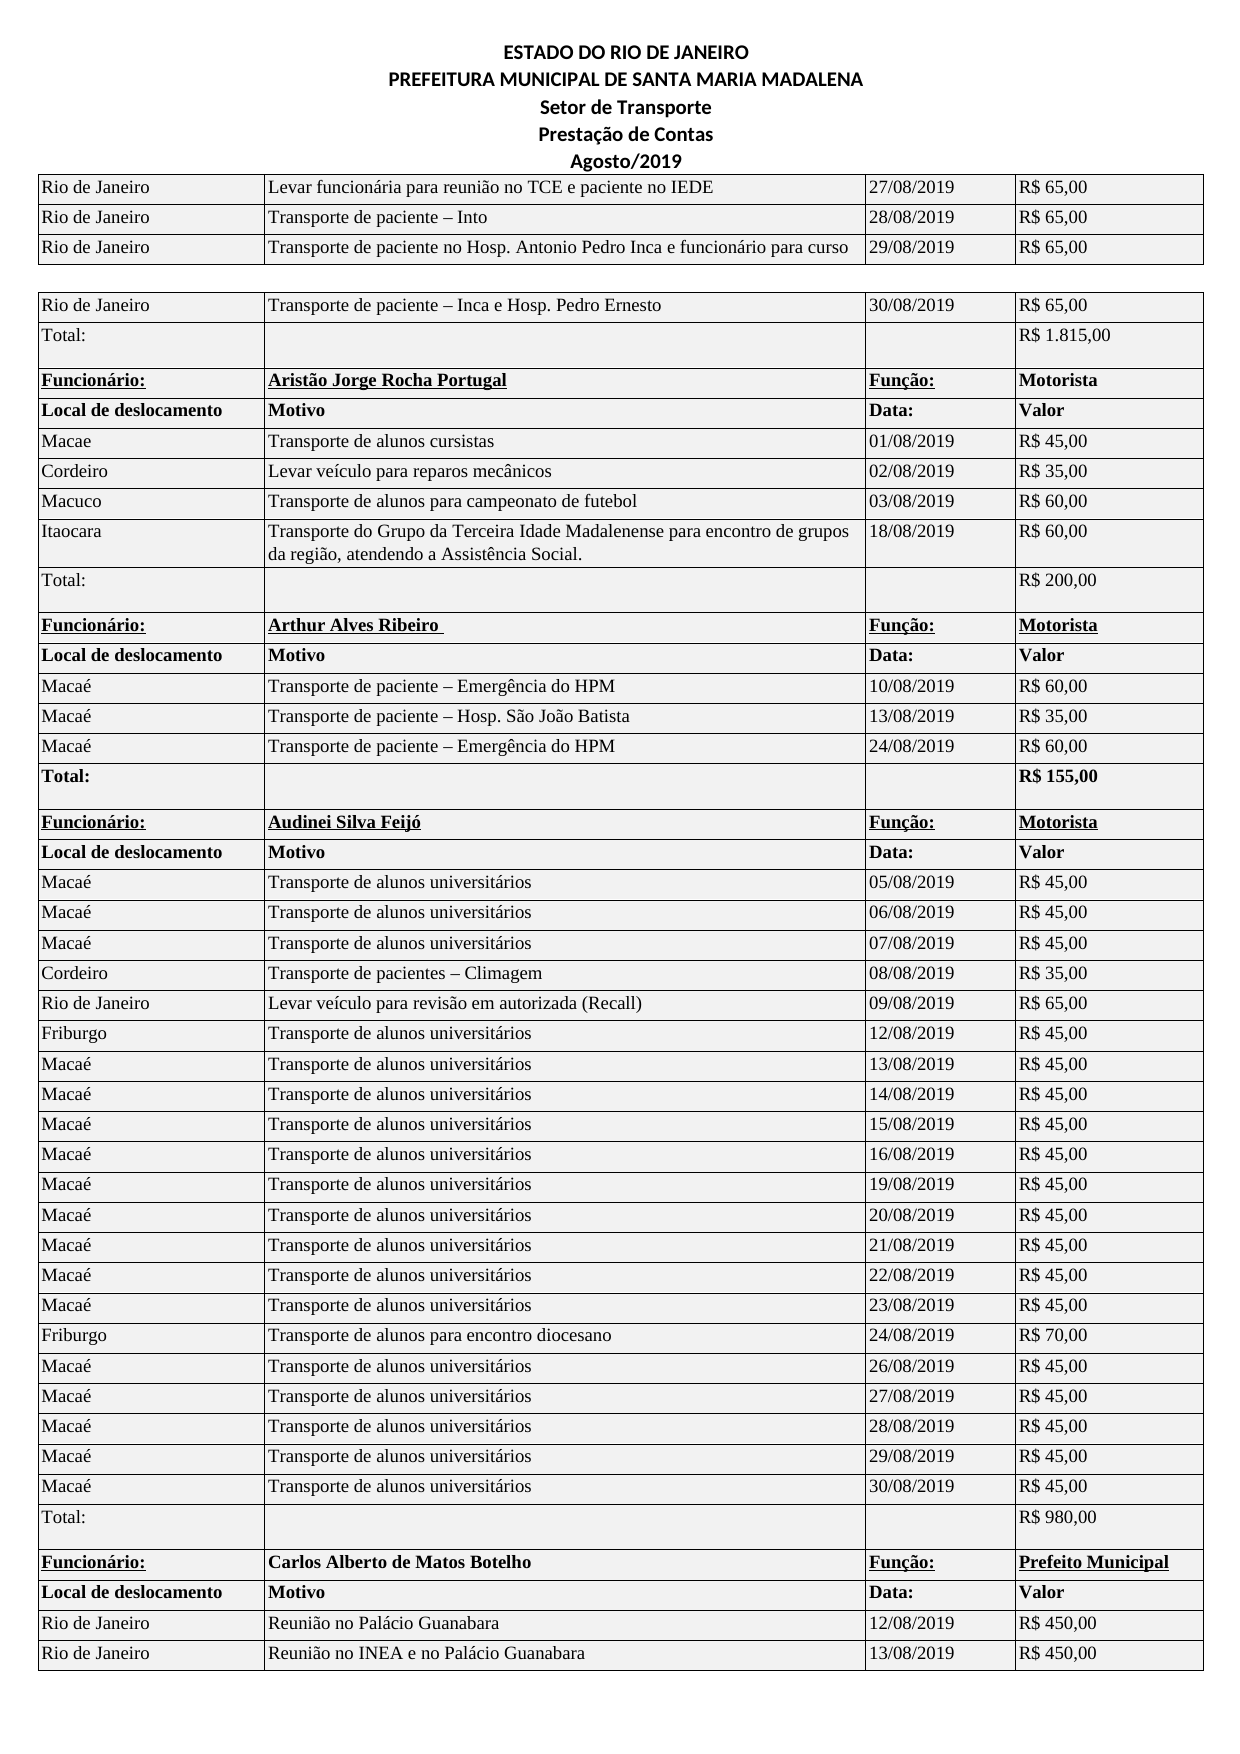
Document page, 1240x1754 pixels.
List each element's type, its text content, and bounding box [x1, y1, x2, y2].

table_cell Valor [1016, 644, 1203, 673]
table_cell Rio de Janeiro [39, 205, 264, 234]
table_cell Macuco [39, 489, 264, 518]
table_cell 09/08/2019 [866, 991, 1015, 1020]
table_cell R$ 45,00 [1016, 1021, 1203, 1051]
table_cell Transporte de alunos universitários [265, 1445, 865, 1474]
table_cell Rio de Janeiro [39, 1611, 264, 1640]
table_cell 07/08/2019 [866, 931, 1015, 960]
table_cell 12/08/2019 [866, 1611, 1015, 1640]
table_cell Transporte de paciente – Emergência do HPM [265, 734, 865, 763]
table_cell R$ 45,00 [1016, 1082, 1203, 1111]
table_cell Data: [866, 840, 1015, 869]
table_cell Motorista [1016, 369, 1203, 398]
table_cell Local de deslocamento [39, 1581, 264, 1610]
table_cell Valor [1016, 1581, 1203, 1610]
table_cell Transporte de alunos universitários [265, 1233, 865, 1262]
table_cell Macaé [39, 901, 264, 930]
table_cell Macaé [39, 674, 264, 703]
table_cell Transporte de alunos cursistas [265, 429, 865, 458]
table_cell Reunião no Palácio Guanabara [265, 1611, 865, 1640]
table_cell Total: [39, 764, 264, 809]
table_cell R$ 200,00 [1016, 568, 1203, 612]
table_cell 28/08/2019 [866, 205, 1015, 234]
table_cell Reunião no INEA e no Palácio Guanabara [265, 1641, 865, 1670]
table_cell 18/08/2019 [866, 520, 1015, 567]
table_cell Macaé [39, 1203, 264, 1232]
table_cell Função: [866, 1550, 1015, 1580]
table_cell Transporte de alunos universitários [265, 1142, 865, 1171]
table_cell Data: [866, 399, 1015, 428]
table_cell 06/08/2019 [866, 901, 1015, 930]
table_header Rio de Janeiro [39, 293, 264, 322]
table_cell 15/08/2019 [866, 1112, 1015, 1141]
table_cell 27/08/2019 [866, 175, 1015, 204]
table_cell 22/08/2019 [866, 1263, 1015, 1292]
table_cell R$ 45,00 [1016, 1384, 1203, 1413]
table_cell R$ 45,00 [1016, 1445, 1203, 1474]
table_cell Transporte de alunos universitários [265, 1354, 865, 1383]
table_cell Transporte de alunos universitários [265, 1052, 865, 1081]
table_cell 28/08/2019 [866, 1414, 1015, 1443]
table_cell Funcionário: [39, 613, 264, 642]
table_cell Arthur Alves Ribeiro [265, 613, 865, 642]
table_cell [866, 323, 1015, 367]
table_cell 23/08/2019 [866, 1294, 1015, 1323]
table_cell R$ 45,00 [1016, 1414, 1203, 1443]
table_cell Prefeito Municipal [1016, 1550, 1203, 1580]
table_cell R$ 45,00 [1016, 1203, 1203, 1232]
table_cell R$ 35,00 [1016, 704, 1203, 733]
table_cell Transporte de paciente – Into [265, 205, 865, 234]
table_cell Macaé [39, 1384, 264, 1413]
table_cell 13/08/2019 [866, 1052, 1015, 1081]
table_cell Transporte de alunos para campeonato de futebol [265, 489, 865, 518]
table_cell Rio de Janeiro [39, 991, 264, 1020]
table_cell Friburgo [39, 1021, 264, 1051]
table_cell Valor [1016, 840, 1203, 869]
table_cell Transporte de alunos para encontro diocesano [265, 1324, 865, 1353]
table_cell R$ 65,00 [1016, 205, 1203, 234]
table_cell Macaé [39, 734, 264, 763]
table_cell Funcionário: [39, 1550, 264, 1580]
table_cell R$ 45,00 [1016, 931, 1203, 960]
table_cell Transporte de alunos universitários [265, 1082, 865, 1111]
table_cell R$ 45,00 [1016, 1294, 1203, 1323]
table_cell [866, 568, 1015, 612]
table_cell 29/08/2019 [866, 1445, 1015, 1474]
table_cell 27/08/2019 [866, 1384, 1015, 1413]
table_cell Motivo [265, 399, 865, 428]
table_cell Total: [39, 1505, 264, 1549]
table_cell Macaé [39, 1414, 264, 1443]
table_cell Transporte de paciente – Emergência do HPM [265, 674, 865, 703]
table_cell Motivo [265, 644, 865, 673]
table_cell R$ 45,00 [1016, 1052, 1203, 1081]
table_cell Data: [866, 1581, 1015, 1610]
table_cell R$ 45,00 [1016, 870, 1203, 899]
table_cell Função: [866, 369, 1015, 398]
table_cell Carlos Alberto de Matos Botelho [265, 1550, 865, 1580]
table_cell 08/08/2019 [866, 961, 1015, 990]
table_cell [265, 764, 865, 809]
table_cell R$ 60,00 [1016, 674, 1203, 703]
table_cell Transporte de alunos universitários [265, 1021, 865, 1051]
table_cell Macaé [39, 704, 264, 733]
table_cell Transporte de pacientes – Climagem [265, 961, 865, 990]
table_cell Motorista [1016, 613, 1203, 642]
table_cell Transporte de alunos universitários [265, 1112, 865, 1141]
table_cell 20/08/2019 [866, 1203, 1015, 1232]
table_cell Levar veículo para reparos mecânicos [265, 459, 865, 488]
table_cell 21/08/2019 [866, 1233, 1015, 1262]
table_cell Macaé [39, 1445, 264, 1474]
table_cell R$ 45,00 [1016, 1233, 1203, 1262]
table_cell Rio de Janeiro [39, 175, 264, 204]
table_cell 16/08/2019 [866, 1142, 1015, 1171]
table_cell 19/08/2019 [866, 1173, 1015, 1202]
table_cell 24/08/2019 [866, 734, 1015, 763]
table_cell R$ 45,00 [1016, 1354, 1203, 1383]
table_cell Rio de Janeiro [39, 1641, 264, 1670]
table_cell Aristão Jorge Rocha Portugal [265, 369, 865, 398]
table_cell Macaé [39, 870, 264, 899]
table_cell R$ 45,00 [1016, 1142, 1203, 1171]
table_cell Transporte de paciente – Hosp. São João Batista [265, 704, 865, 733]
table_cell Local de deslocamento [39, 644, 264, 673]
table_header R$ 65,00 [1016, 293, 1203, 322]
table_cell 24/08/2019 [866, 1324, 1015, 1353]
table_cell 05/08/2019 [866, 870, 1015, 899]
table_cell R$ 65,00 [1016, 175, 1203, 204]
table_cell Macaé [39, 1173, 264, 1202]
table_cell R$ 45,00 [1016, 1112, 1203, 1141]
table_cell Valor [1016, 399, 1203, 428]
table_cell Transporte de alunos universitários [265, 931, 865, 960]
table_cell 14/08/2019 [866, 1082, 1015, 1111]
table_cell Macaé [39, 1263, 264, 1292]
table_cell Macaé [39, 1052, 264, 1081]
table_cell Transporte de alunos universitários [265, 1263, 865, 1292]
table_cell Local de deslocamento [39, 399, 264, 428]
table_cell Cordeiro [39, 961, 264, 990]
table_cell Transporte do Grupo da Terceira Idade Madalenense para encontro de grupos da região, atendendo a Assistência Social. [265, 520, 865, 567]
table_cell R$ 65,00 [1016, 991, 1203, 1020]
table_cell R$ 35,00 [1016, 459, 1203, 488]
table_cell [265, 323, 865, 367]
table_cell R$ 60,00 [1016, 520, 1203, 567]
table_cell Levar veículo para revisão em autorizada (Recall) [265, 991, 865, 1020]
table_cell R$ 45,00 [1016, 1475, 1203, 1504]
table_cell 30/08/2019 [866, 1475, 1015, 1504]
table_cell Cordeiro [39, 459, 264, 488]
table_cell 01/08/2019 [866, 429, 1015, 458]
table_cell Macaé [39, 1112, 264, 1141]
table_cell Macaé [39, 1082, 264, 1111]
table_cell 26/08/2019 [866, 1354, 1015, 1383]
table_cell Friburgo [39, 1324, 264, 1353]
table_cell [866, 764, 1015, 809]
table_cell Macaé [39, 1233, 264, 1262]
table_cell R$ 35,00 [1016, 961, 1203, 990]
table_cell Total: [39, 323, 264, 367]
table_cell Transporte de alunos universitários [265, 1294, 865, 1323]
table_cell Levar funcionária para reunião no TCE e paciente no IEDE [265, 175, 865, 204]
table_header Transporte de paciente – Inca e Hosp. Pedro Ernesto [265, 293, 865, 322]
table_cell R$ 60,00 [1016, 734, 1203, 763]
table_cell 10/08/2019 [866, 674, 1015, 703]
table_cell R$ 45,00 [1016, 901, 1203, 930]
table_cell R$ 45,00 [1016, 429, 1203, 458]
table_cell Macaé [39, 931, 264, 960]
table_cell R$ 70,00 [1016, 1324, 1203, 1353]
table_cell Macaé [39, 1294, 264, 1323]
table_cell R$ 45,00 [1016, 1263, 1203, 1292]
table_cell Funcionário: [39, 369, 264, 398]
table_cell [265, 568, 865, 612]
table_cell Transporte de alunos universitários [265, 870, 865, 899]
table_cell Transporte de alunos universitários [265, 901, 865, 930]
table_cell 02/08/2019 [866, 459, 1015, 488]
table_cell R$ 155,00 [1016, 764, 1203, 809]
table_cell R$ 1.815,00 [1016, 323, 1203, 367]
table_cell Transporte de alunos universitários [265, 1384, 865, 1413]
table_cell Função: [866, 810, 1015, 839]
table_cell R$ 45,00 [1016, 1173, 1203, 1202]
table_cell Data: [866, 644, 1015, 673]
table_cell Local de deslocamento [39, 840, 264, 869]
table_cell R$ 450,00 [1016, 1641, 1203, 1670]
table_cell Rio de Janeiro [39, 235, 264, 264]
table_cell [265, 1505, 865, 1549]
table_cell Macaé [39, 1142, 264, 1171]
table_cell Transporte de alunos universitários [265, 1475, 865, 1504]
table_cell R$ 60,00 [1016, 489, 1203, 518]
table_cell Audinei Silva Feijó [265, 810, 865, 839]
table_cell Motivo [265, 1581, 865, 1610]
table_cell Motorista [1016, 810, 1203, 839]
table_cell Funcionário: [39, 810, 264, 839]
table_cell Motivo [265, 840, 865, 869]
table_cell 13/08/2019 [866, 704, 1015, 733]
table_cell [866, 1505, 1015, 1549]
table_cell Transporte de paciente no Hosp. Antonio Pedro Inca e funcionário para curso [265, 235, 865, 264]
table_cell Macaé [39, 1475, 264, 1504]
table_cell R$ 980,00 [1016, 1505, 1203, 1549]
table_cell R$ 450,00 [1016, 1611, 1203, 1640]
table_cell 12/08/2019 [866, 1021, 1015, 1051]
table_cell Transporte de alunos universitários [265, 1203, 865, 1232]
table_cell Itaocara [39, 520, 264, 567]
table_cell Função: [866, 613, 1015, 642]
table_cell Macaé [39, 1354, 264, 1383]
table_header 30/08/2019 [866, 293, 1015, 322]
table_cell Total: [39, 568, 264, 612]
table_cell 03/08/2019 [866, 489, 1015, 518]
table_cell Transporte de alunos universitários [265, 1414, 865, 1443]
table_cell 29/08/2019 [866, 235, 1015, 264]
table_cell Transporte de alunos universitários [265, 1173, 865, 1202]
table_cell Macae [39, 429, 264, 458]
table_cell 13/08/2019 [866, 1641, 1015, 1670]
table_cell R$ 65,00 [1016, 235, 1203, 264]
